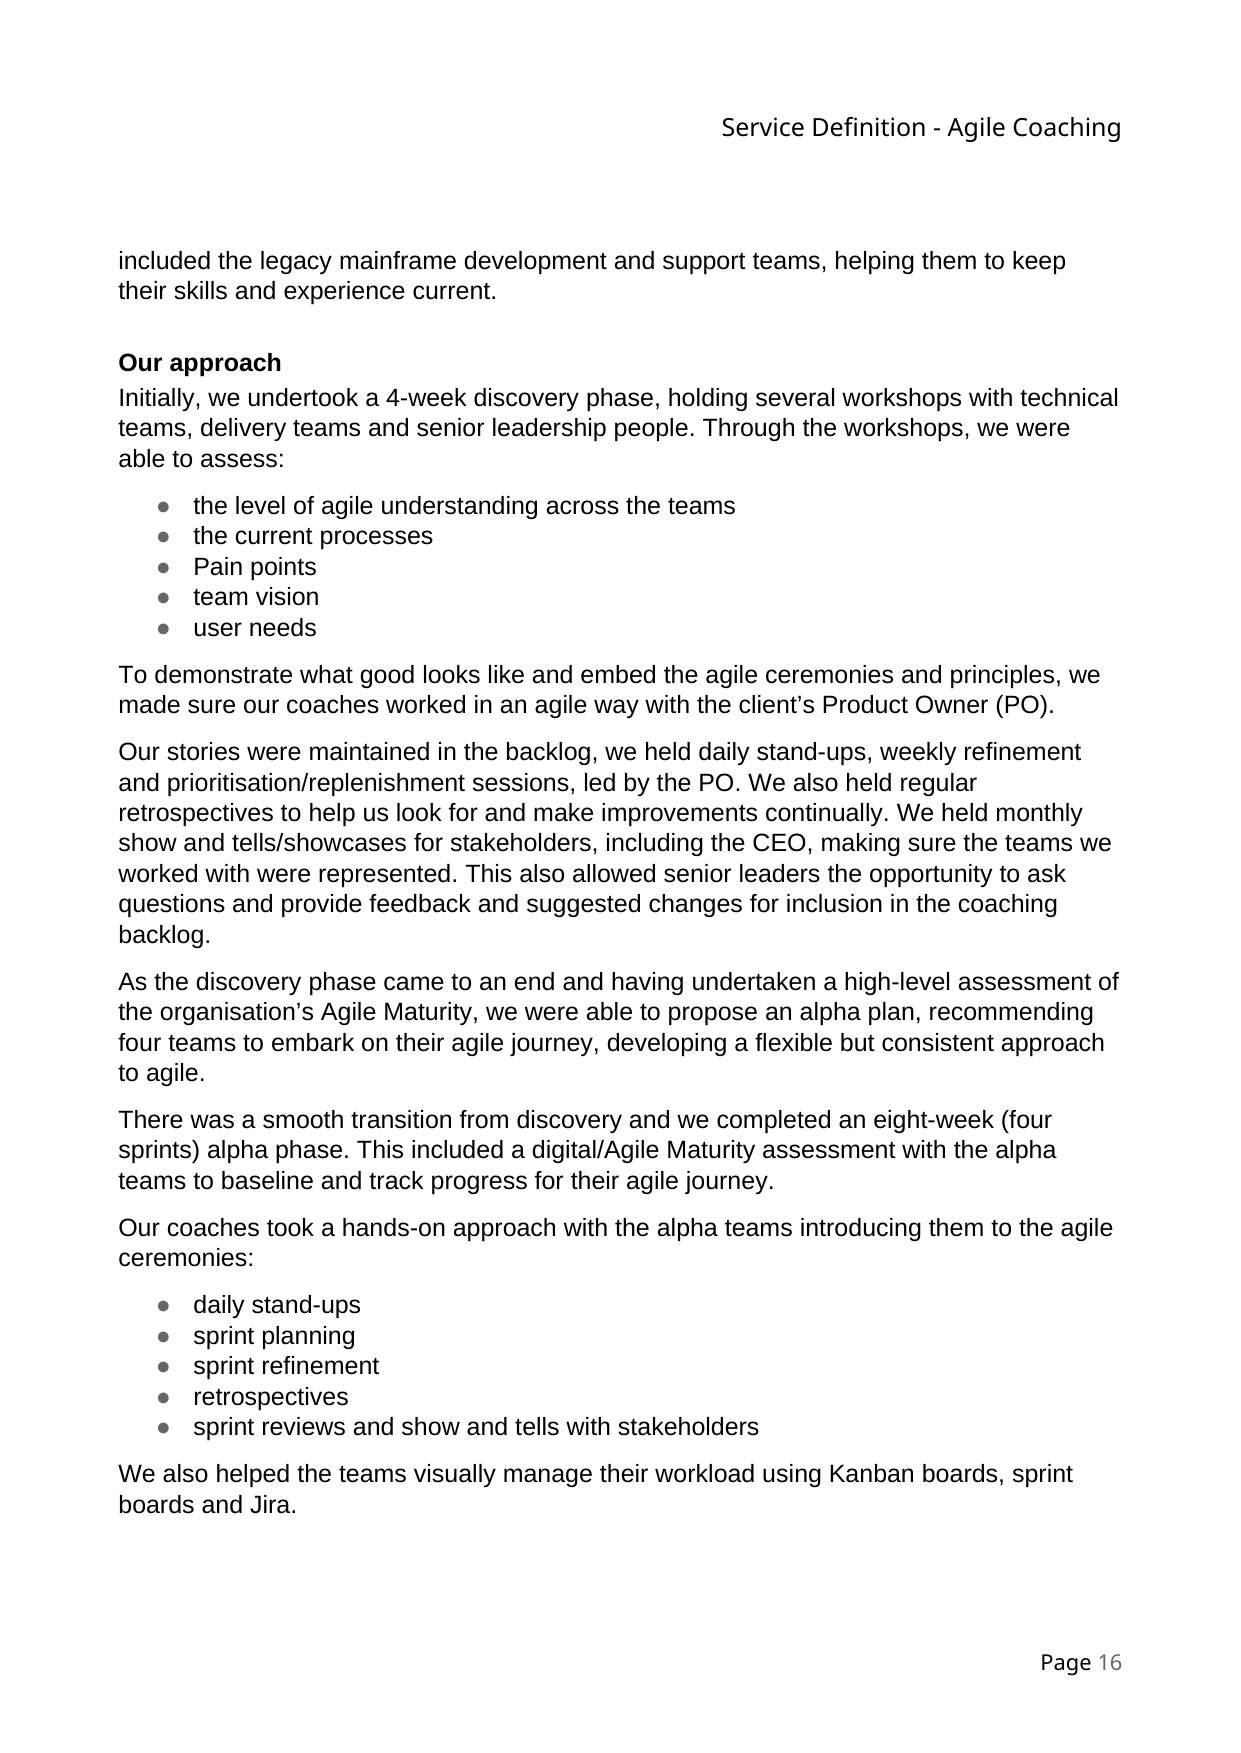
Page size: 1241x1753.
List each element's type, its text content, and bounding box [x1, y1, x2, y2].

list the current processes [156, 521, 1122, 550]
list sprint reviews and show and tells with stakeholders [156, 1412, 1122, 1441]
list team vision [156, 582, 1122, 611]
text Our stories were maintained in the backlog, we held daily stand-ups, weekly refinement and prioritisation/replenishment sessions, led by the PO. We also held regular retrospectives to help us look for and make improvements continually. We held monthly show and tells/showcases for stakeholders, including the CEO, making sure the teams we worked with were represented. This also allowed senior leaders the opportunity to ask questions and provide feedback and suggested changes for inclusion in the coaching backlog. [118, 737, 1122, 948]
text As the discovery phase came to an end and having undertaken a high-level assessment of the organisation’s Agile Maturity, we were able to propose an alpha plan, recommending four teams to embark on their agile journey, developing a flexible but consistent approach to agile. [118, 967, 1122, 1087]
text Our coaches took a hands-on approach with the alpha teams introducing them to the agile ceremonies: [118, 1213, 1122, 1272]
list daily stand-ups [156, 1290, 1122, 1319]
list the level of agile understanding across the teams [156, 491, 1122, 519]
text We also helped the teams visually manage their workload using Kanban boards, sprint boards and Jira. [118, 1459, 1122, 1518]
list retrospectives [156, 1382, 1122, 1410]
list sprint refinement [156, 1351, 1122, 1380]
list sprint planning [156, 1321, 1122, 1349]
list Pain points [156, 552, 1122, 580]
list user needs [156, 612, 1122, 641]
subtitle Our approach [118, 348, 1122, 377]
text Initially, we undertook a 4-week discovery phase, holding several workshops with technical teams, delivery teams and senior leadership people. Through the workshops, we were able to assess: [118, 383, 1122, 472]
text included the legacy mainframe development and support teams, helping them to keep their skills and experience current. [118, 246, 1122, 305]
text To demonstrate what good looks like and embed the agile ceremonies and principles, we made sure our coaches worked in an agile way with the client’s Product Owner (PO). [118, 659, 1122, 719]
text There was a smooth transition from discovery and we completed an eight-week (four sprints) alpha phase. This included a digital/Agile Maturity assessment with the alpha teams to baseline and track progress for their agile journey. [118, 1105, 1122, 1194]
